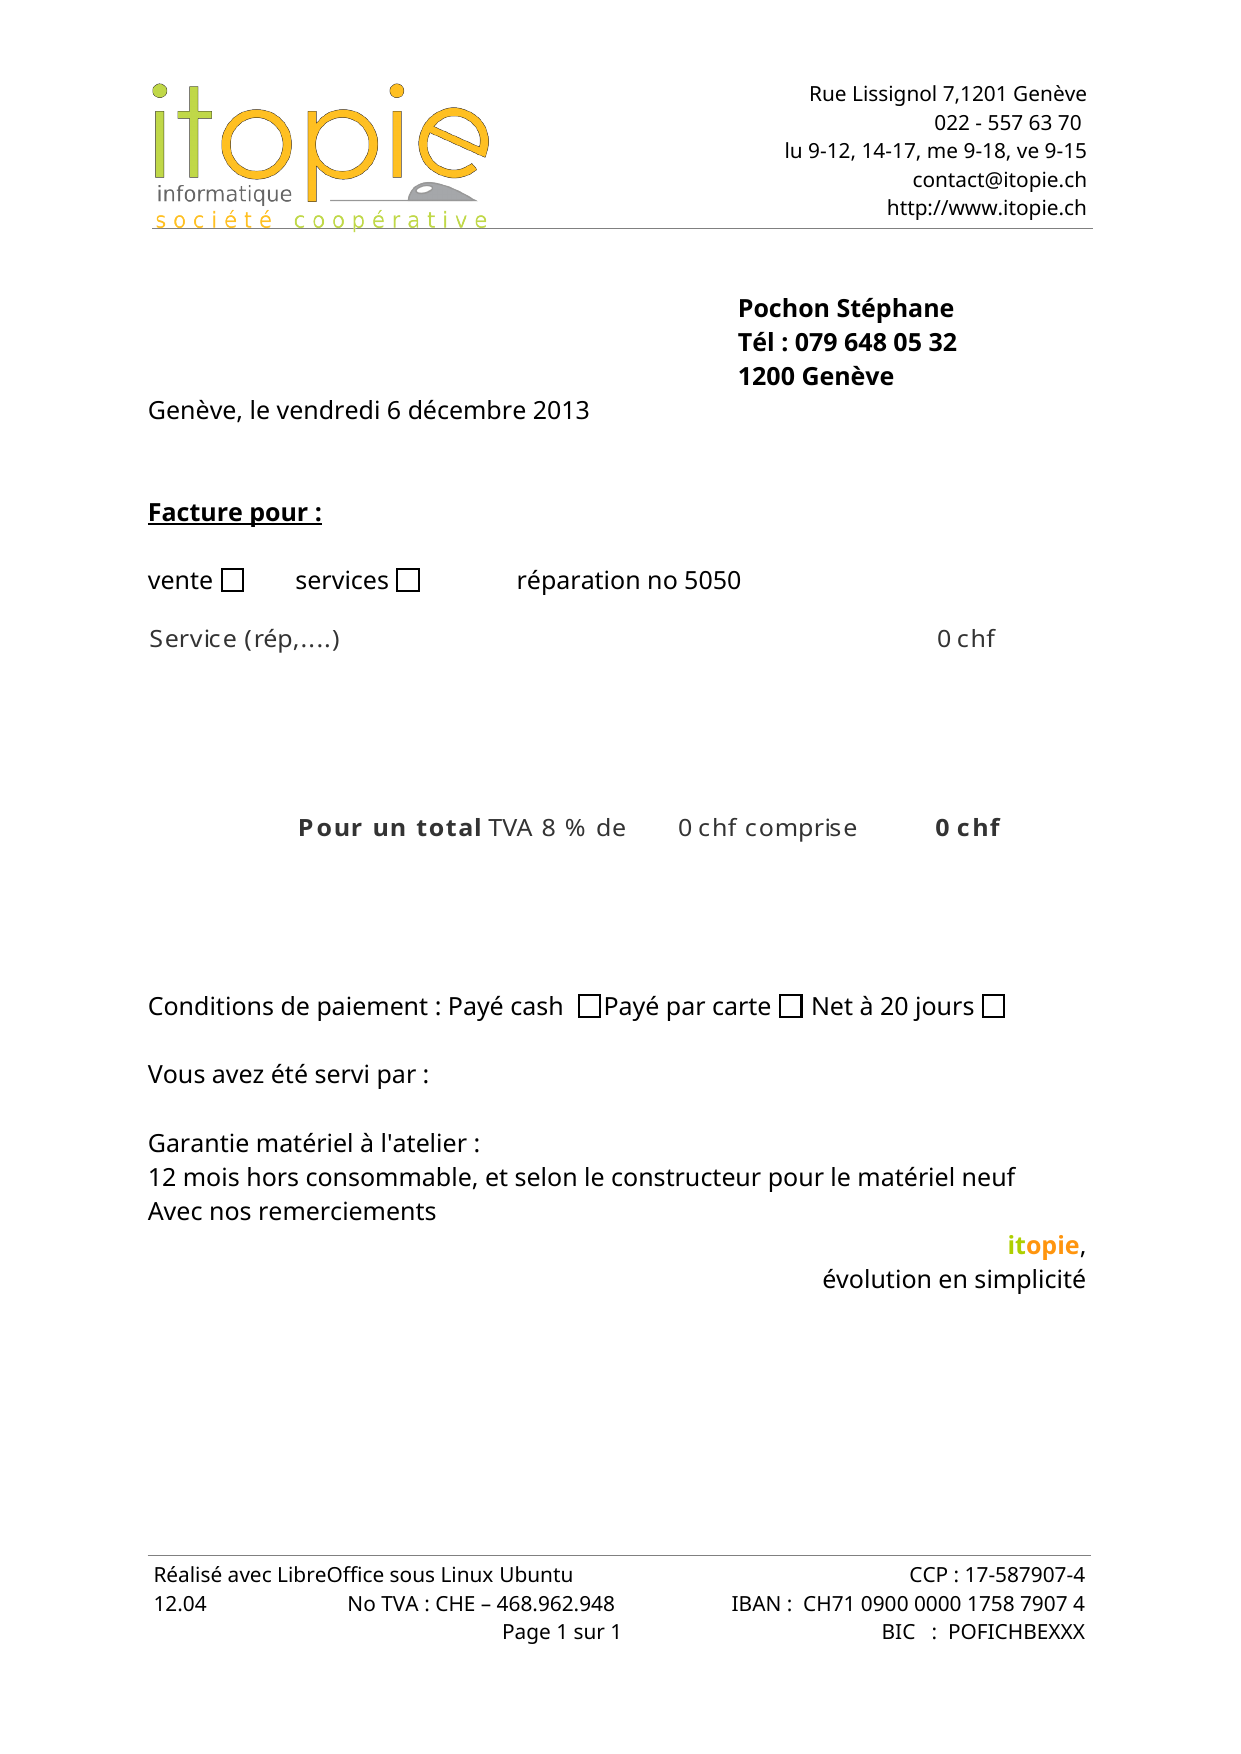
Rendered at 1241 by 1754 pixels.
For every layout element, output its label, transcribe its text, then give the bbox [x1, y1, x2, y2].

text 12 mois hors consommable, et selon le constructeur pour le matériel neuf [148, 1159, 1093, 1193]
picture [138, 72, 500, 244]
text Garantie matériel à l'atelier : [148, 1125, 1093, 1159]
text Tél : 079 648 05 32 [148, 324, 1093, 358]
text évolution en simplicité [148, 1262, 1093, 1296]
text Genève, le vendredi 6 décembre 2013 [148, 392, 1093, 427]
text Conditions de paiement : Payé cash Payé par carte Net à 20 jours [148, 989, 1093, 1023]
text Avec nos remerciements [148, 1193, 1093, 1227]
text Vous avez été servi par : [148, 1057, 1093, 1091]
text vente services réparation no 5050 [148, 563, 1093, 597]
text Facture pour : [148, 495, 1093, 529]
text 1200 Genève [148, 358, 1093, 392]
text Pochon Stéphane [148, 290, 1093, 324]
text itopie, [148, 1227, 1093, 1262]
